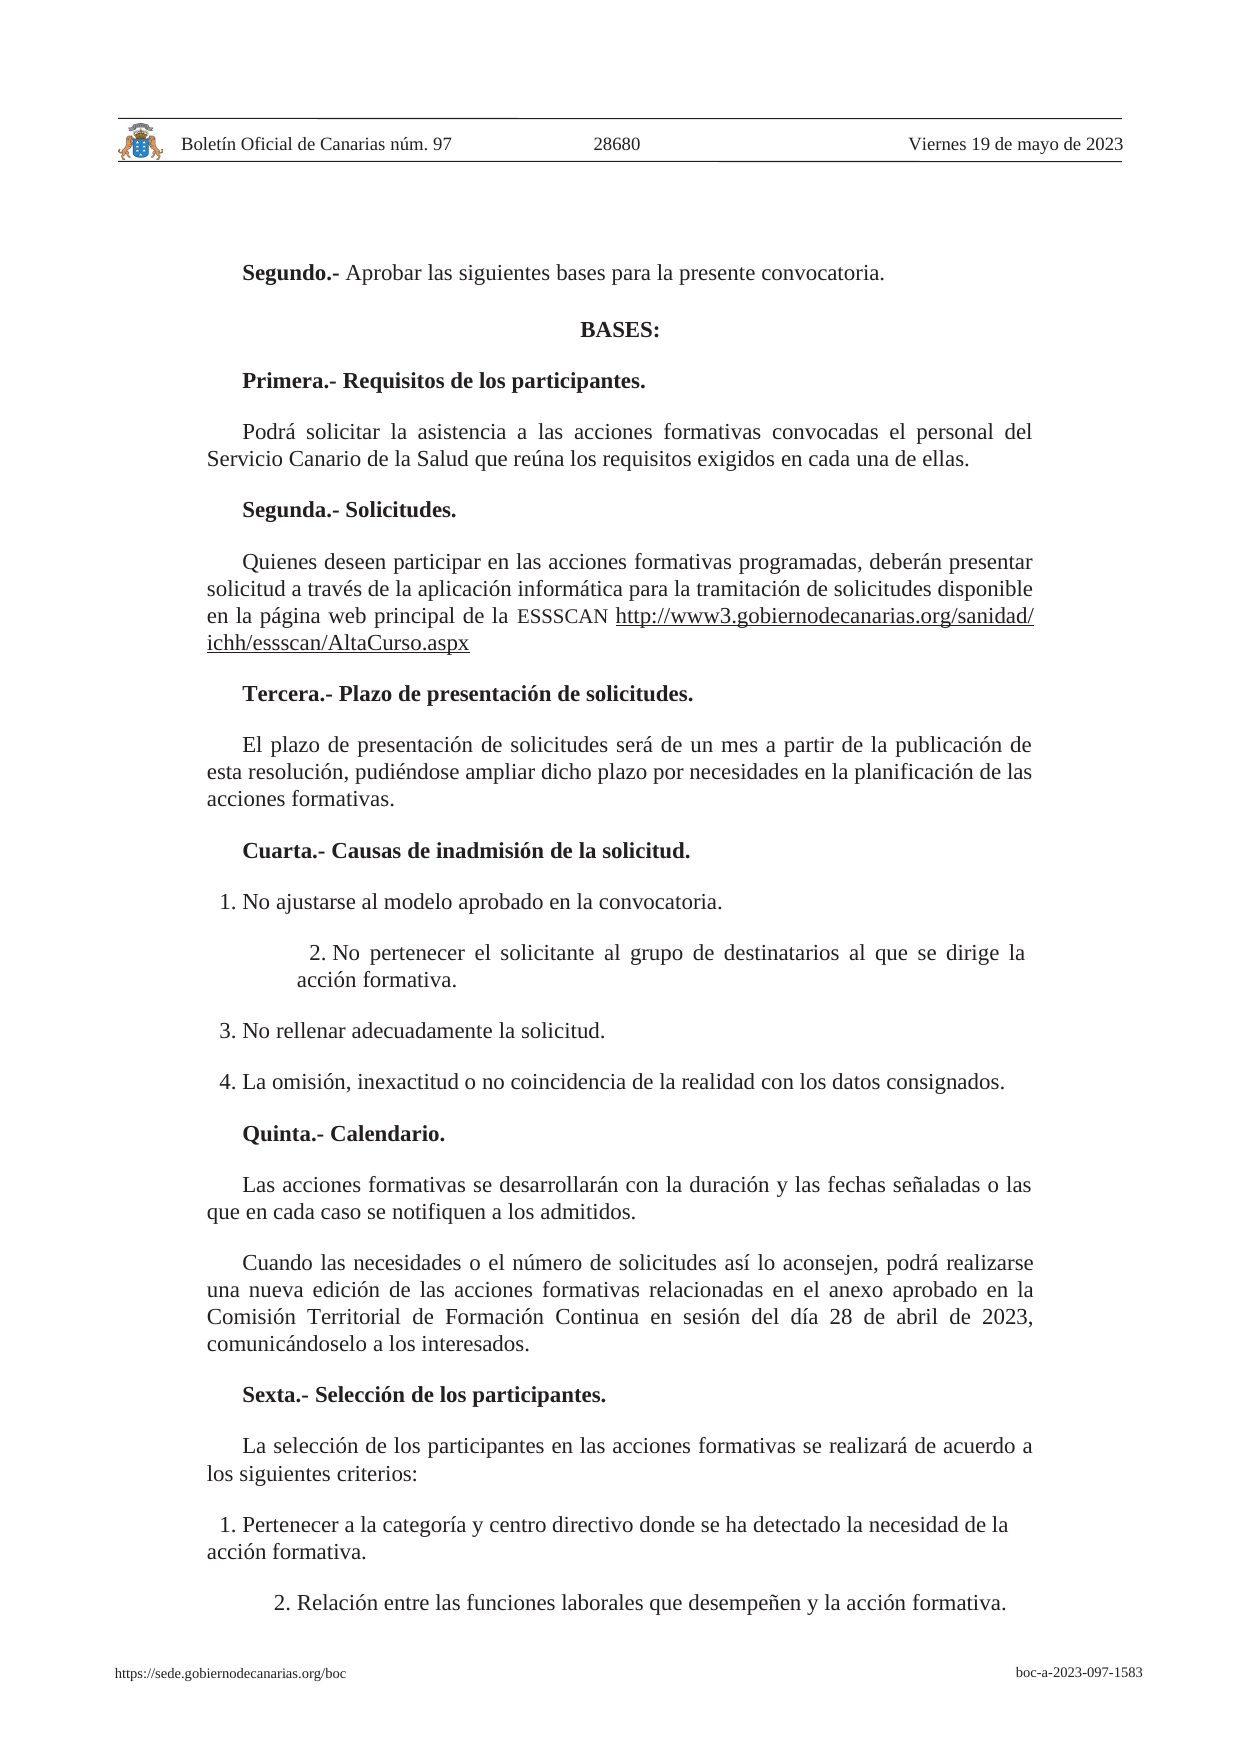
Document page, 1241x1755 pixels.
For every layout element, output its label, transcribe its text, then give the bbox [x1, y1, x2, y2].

list No ajustarse al modelo aprobado en la convocatoria. [219, 888, 1066, 914]
list La omisión, inexactitud o no coincidencia de la realidad con los datos consignados. [219, 1068, 1066, 1095]
list No rellenar adecuadamente la solicitud. [219, 1017, 1066, 1043]
list Relación entre las funciones laborales que desempeñen y la acción formativa. [274, 1589, 1066, 1615]
text Segundo.- Aprobar las siguientes bases para la presente convocatoria. [242, 259, 1066, 285]
text Quienes deseen participar en las acciones formativas programadas, deberán presentar solicitud a través de la aplicación informática para la tramitación de solicitudes disponible en la página web principal de la ESSSCAN http://www3.gobiernodecanarias.org/sanidad/ ichh/essscan/AltaCurso.aspx [207, 548, 1034, 655]
text Las acciones formativas se desarrollarán con la duración y las fechas señaladas o las que en cada caso se notifiquen a los admitidos. [207, 1171, 1034, 1224]
text Podrá solicitar la asistencia a las acciones formativas convocadas el personal del Servicio Canario de la Salud que reúna los requisitos exigidos en cada una de ellas. [207, 418, 1034, 472]
text El plazo de presentación de solicitudes será de un mes a partir de la publicación de esta resolución, pudiéndose ampliar dicho plazo por necesidades en la planificación de las acciones formativas. [207, 731, 1034, 812]
subtitle Cuarta.- Causas de inadmisión de la solicitud. [242, 837, 1066, 863]
list Pertenecer a la categoría y centro directivo donde se ha detectado la necesidad de la acción formativa. [184, 1511, 1034, 1564]
subtitle Sexta.- Selección de los participantes. [242, 1381, 1066, 1408]
subtitle Tercera.- Plazo de presentación de solicitudes. [242, 680, 1066, 706]
text La selección de los participantes en las acciones formativas se realizará de acuerdo a los siguientes criterios: [207, 1433, 1034, 1486]
text Cuando las necesidades o el número de solicitudes así lo aconsejen, podrá realizarse una nueva edición de las acciones formativas relacionadas en el anexo aprobado en la Comisión Territorial de Formación Continua en sesión del día 28 de abril de 2023, comunicándoselo a los interesados. [207, 1249, 1034, 1356]
list No pertenecer el solicitante al grupo de destinatarios al que se dirige la acción formativa. [274, 939, 1034, 992]
subtitle BASES: [449, 316, 791, 342]
subtitle Segunda.- Solicitudes. [242, 496, 1066, 523]
text Primera.- Requisitos de los participantes. [242, 367, 1066, 393]
subtitle Quinta.- Calendario. [242, 1119, 1066, 1146]
